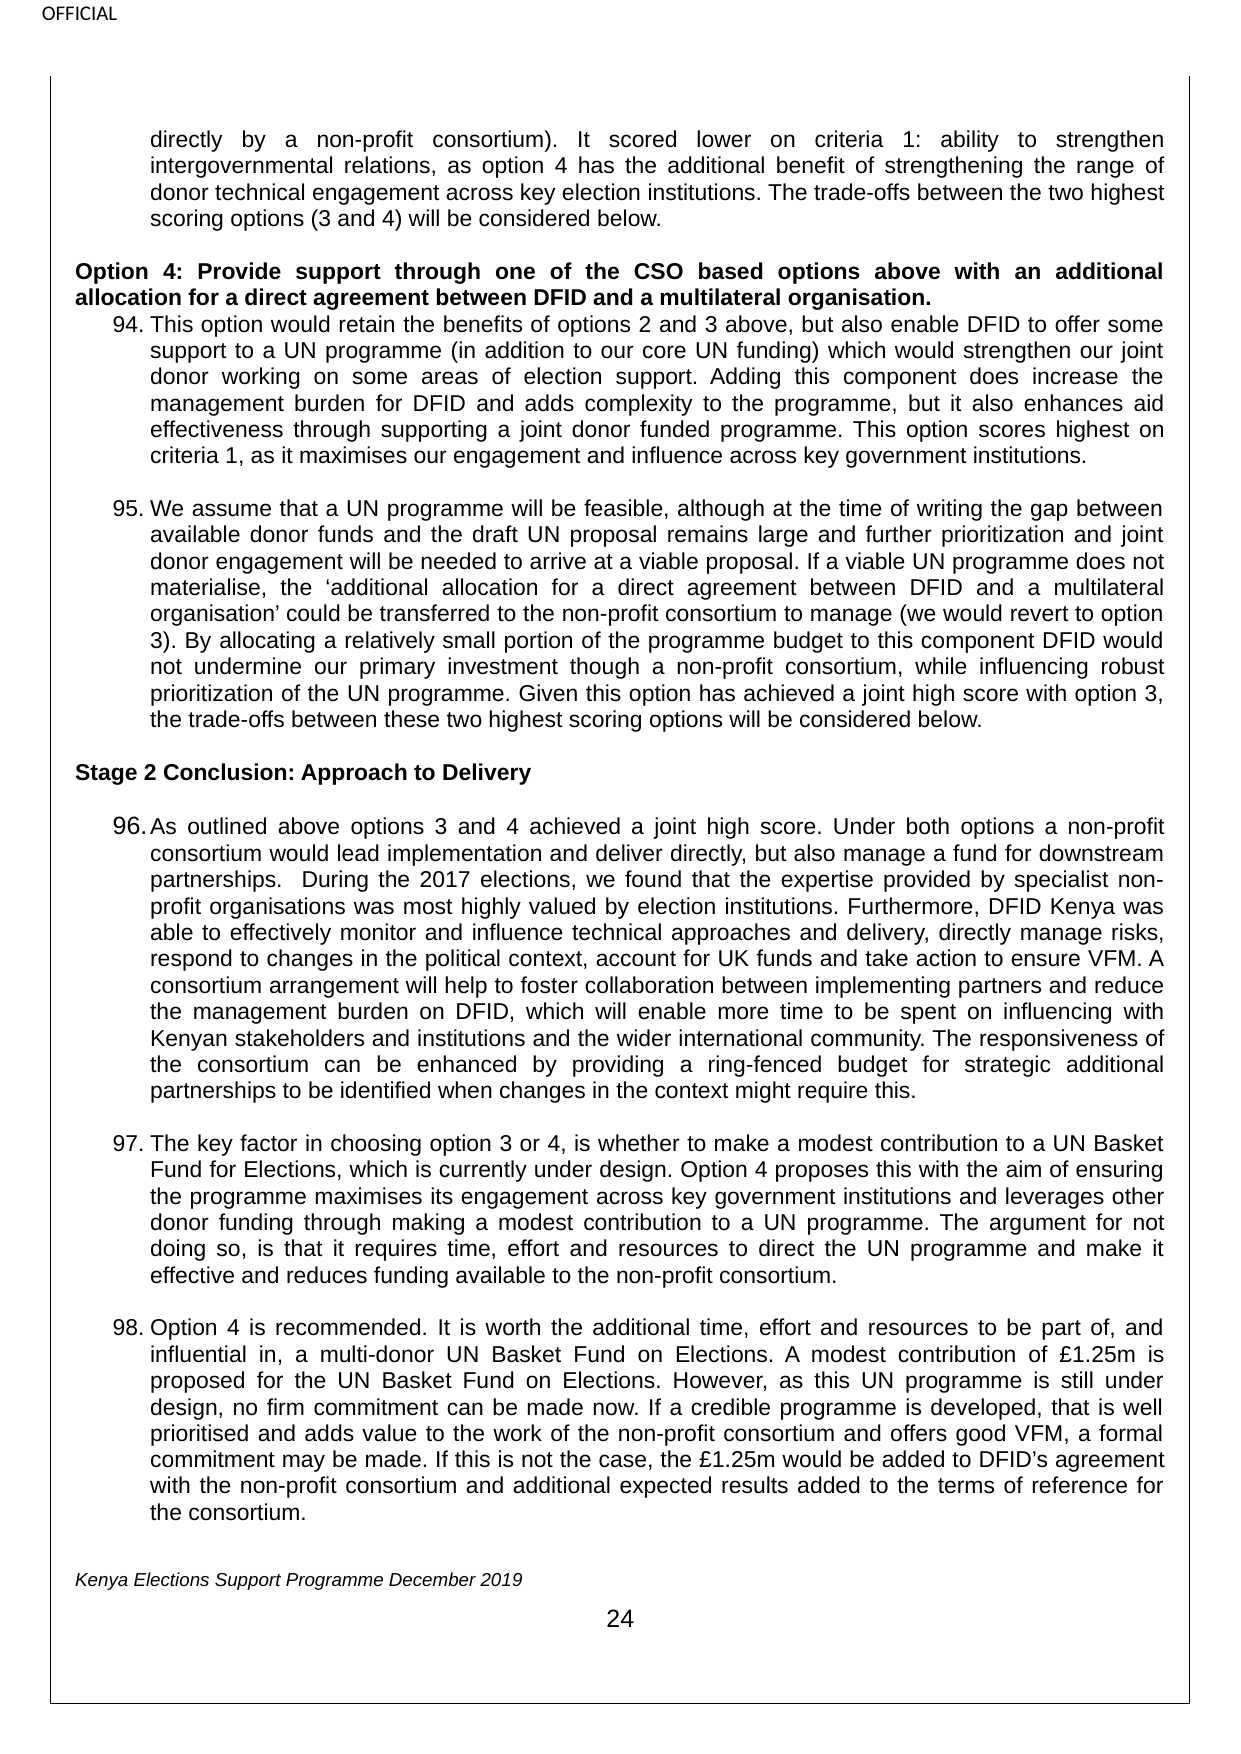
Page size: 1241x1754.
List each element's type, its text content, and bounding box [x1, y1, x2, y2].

list This option would retain the benefits of options 2 and 3 above, but also enable DFID to offer some support to a UN programme (in addition to our core UN funding) which would strengthen our joint donor working on some areas of election support. Adding this component does increase the management burden for DFID and adds complexity to the programme, but it also enhances aid effectiveness through supporting a joint donor funded programme. This option scores highest on criteria 1, as it maximises our engagement and influence across key government institutions. [112, 311, 1165, 469]
list As outlined above options 3 and 4 achieved a joint high score. Under both options a non-profit consortium would lead implementation and deliver directly, but also manage a fund for downstream partnerships. During the 2017 elections, we found that the expertise provided by specialist non-profit organisations was most highly valued by election institutions. Furthermore, DFID Kenya was able to effectively monitor and influence technical approaches and delivery, directly manage risks, respond to changes in the political context, account for UK funds and take action to ensure VFM. A consortium arrangement will help to foster collaboration between implementing partners and reduce the management burden on DFID, which will enable more time to be spent on influencing with Kenyan stakeholders and institutions and the wider international community. The responsiveness of the consortium can be enhanced by providing a ring-fenced budget for strategic additional partnerships to be identified when changes in the context might require this. [112, 811, 1165, 1103]
list The key factor in choosing option 3 or 4, is whether to make a modest contribution to a UN Basket Fund for Elections, which is currently under design. Option 4 proposes this with the aim of ensuring the programme maximises its engagement across key government institutions and leverages other donor funding through making a modest contribution to a UN programme. The argument for not doing so, is that it requires time, effort and resources to direct the UN programme and make it effective and reduces funding available to the non-profit consortium. [112, 1130, 1165, 1288]
list Option 4 is recommended. It is worth the additional time, effort and resources to be part of, and influential in, a multi-donor UN Basket Fund on Elections. A modest contribution of £1.25m is proposed for the UN Basket Fund on Elections. However, as this UN programme is still under design, no firm commitment can be made now. If a credible programme is developed, that is well prioritised and adds value to the work of the non-profit consortium and offers good VFM, a formal commitment may be made. If this is not the case, the £1.25m would be added to DFID’s agreement with the non-profit consortium and additional expected results added to the terms of reference for the consortium. [112, 1314, 1165, 1525]
list directly by a non-profit consortium). It scored lower on criteria 1: ability to strengthen intergovernmental relations, as option 4 has the additional benefit of strengthening the range of donor technical engagement across key election institutions. The trade-offs between the two highest scoring options (3 and 4) will be considered below. [112, 126, 1165, 231]
list We assume that a UN programme will be feasible, although at the time of writing the gap between available donor funds and the draft UN proposal remains large and further prioritization and joint donor engagement will be needed to arrive at a viable proposal. If a viable UN programme does not materialise, the ‘additional allocation for a direct agreement between DFID and a multilateral organisation’ could be transferred to the non-profit consortium to manage (we would revert to option 3). By allocating a relatively small portion of the programme budget to this component DFID would not undermine our primary investment though a non-profit consortium, while influencing robust prioritization of the UN programme. Given this option has achieved a joint high score with option 3, the trade-offs between these two highest scoring options will be considered below. [112, 495, 1165, 732]
text Option 4: Provide support through one of the CSO based options above with an additional allocation for a direct agreement between DFID and a multilateral organisation. [75, 258, 1165, 311]
text Stage 2 Conclusion: Approach to Delivery [75, 758, 1165, 785]
